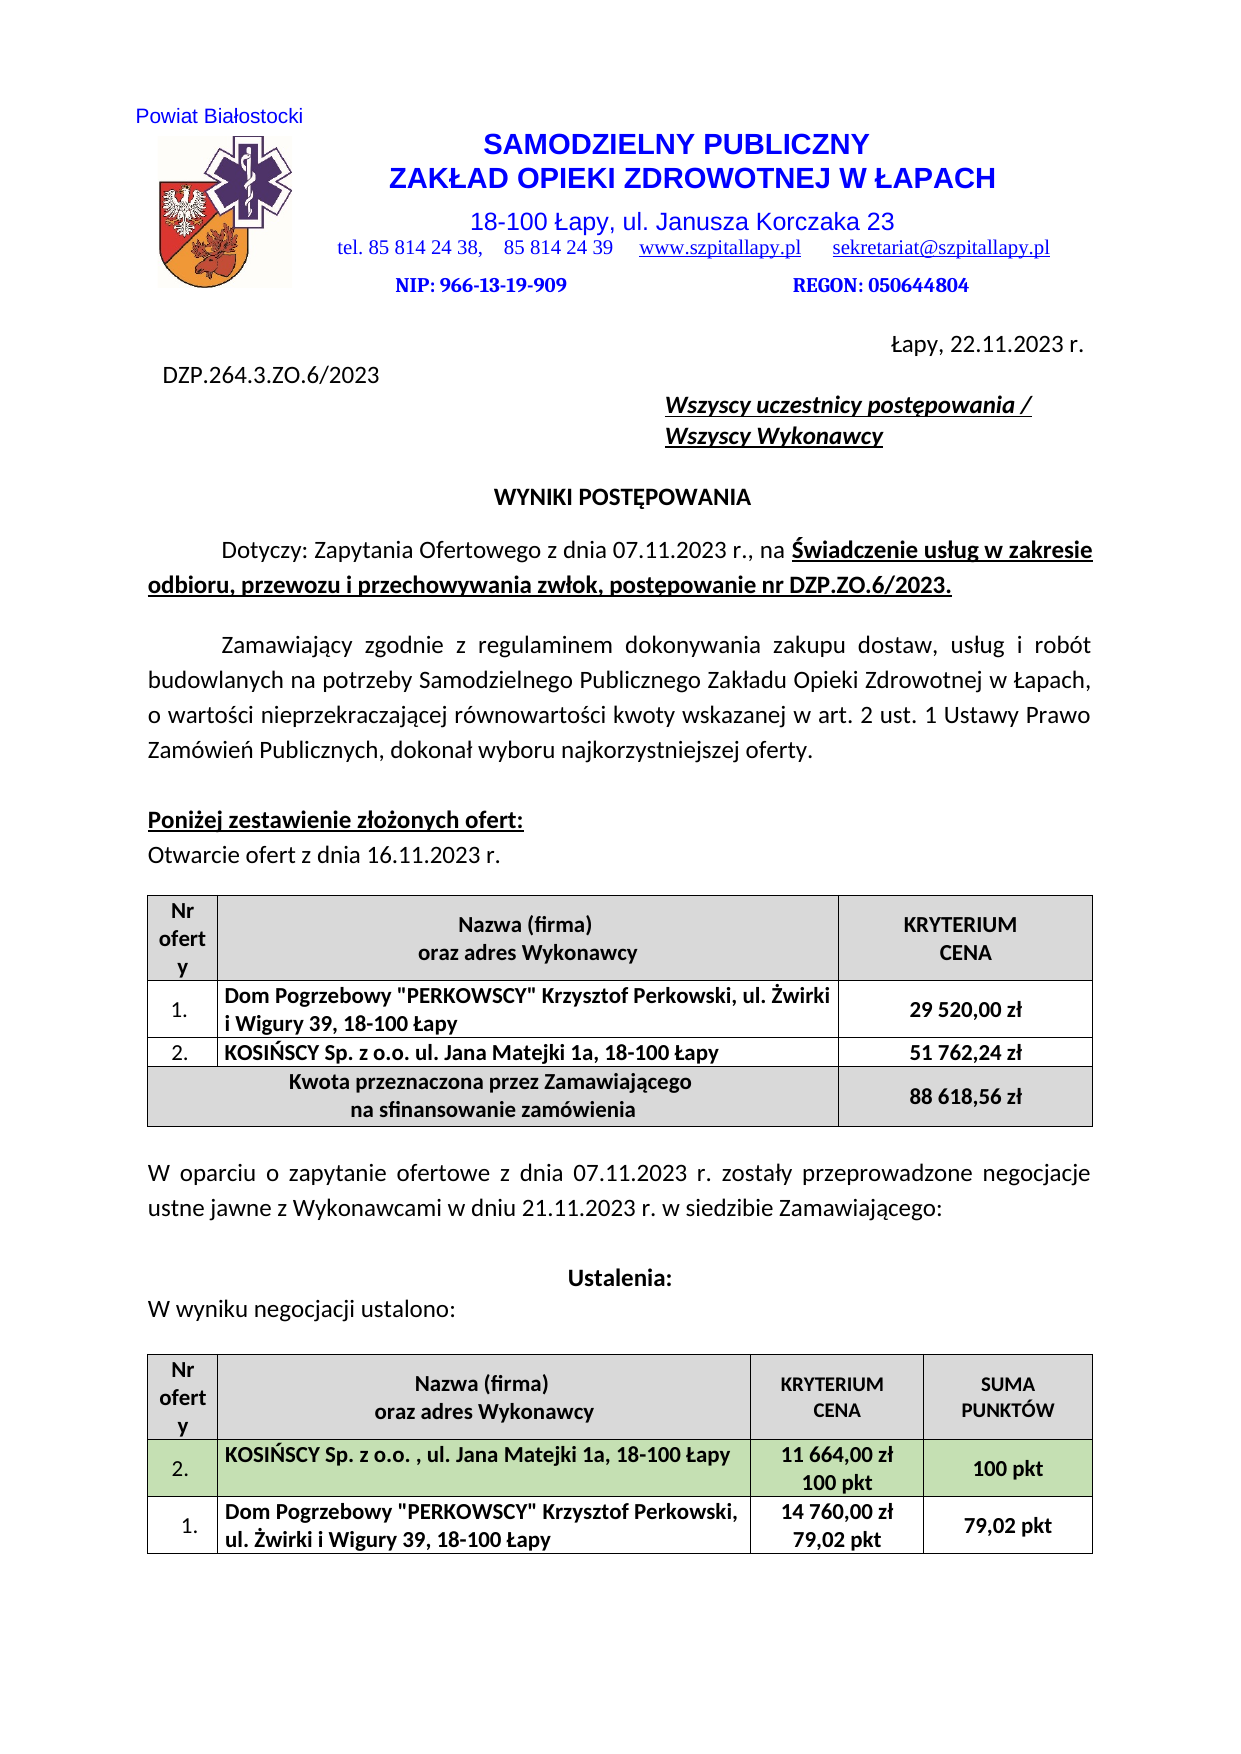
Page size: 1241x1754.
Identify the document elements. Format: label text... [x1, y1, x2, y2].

table_cell 51 762,24 zł [839, 1038, 1092, 1066]
table_cell 100 pkt [924, 1440, 1092, 1496]
table_header Nr oferty [148, 1355, 217, 1439]
table_cell Dom Pogrzebowy "PERKOWSCY" Krzysztof Perkowski, ul. Żwirki i Wigury 39, 18-100 Łapy [218, 1497, 750, 1553]
table_cell 88 618,56 zł [839, 1067, 1092, 1126]
table_cell 2. [148, 1038, 217, 1066]
table_cell 11 664,00 zł 100 pkt [751, 1440, 923, 1496]
table_cell 1. [148, 981, 217, 1037]
table_cell KOSIŃSCY Sp. z o.o. ul. Jana Matejki 1a, 18-100 Łapy [218, 1038, 838, 1066]
text W oparciu o zapytanie ofertowe z dnia 07.11.2023 r. zostały przeprowadzone negocjacje ustne jawne z Wykonawcami w dniu 21.11.2023 r. w siedzibie Zamawiającego: [148, 1157, 1093, 1223]
table_cell Kwota przeznaczona przez Zamawiającego na sfinansowanie zamówienia [148, 1067, 838, 1126]
text DZP.264.3.ZO.6/2023 [162, 359, 1093, 390]
text Zamawiający zgodnie z regulaminem dokonywania zakupu dostaw, usług i robót budowlanych na potrzeby Samodzielnego Publicznego Zakładu Opieki Zdrowotnej w Łapach, o wartości nieprzekraczającej równowartości kwoty wskazanej w art. 2 ust. 1 Ustawy Prawo Zamówień Publicznych, dokonał wyboru najkorzystniejszej oferty. [148, 629, 1093, 765]
text ZAKŁAD OPIEKI ZDROWOTNEJ W ŁAPACH [293, 161, 1093, 194]
text Wszyscy Wykonawcy [664, 420, 1063, 451]
table_cell 1. [148, 1497, 217, 1553]
table_header KRYTERIUM CENA [751, 1355, 923, 1439]
text 18-100 Łapy, ul. Janusza Korczaka 23 [293, 206, 1093, 235]
text NIP: 966-13-19-909 REGON: 050644804 [148, 274, 1093, 298]
table_cell Dom Pogrzebowy "PERKOWSCY" Krzysztof Perkowski, ul. Żwirki i Wigury 39, 18-100 Łapy [218, 981, 838, 1037]
text Otwarcie ofert z dnia 16.11.2023 r. [148, 839, 1093, 870]
text Łapy, 22.11.2023 r. [148, 329, 1093, 359]
table_header Nr oferty [148, 896, 217, 980]
table_header Nazwa (firma) oraz adres Wykonawcy [218, 1355, 750, 1439]
table_cell 2. [148, 1440, 217, 1496]
text W wyniku negocjacji ustalono: [148, 1293, 1093, 1323]
text Powiat Białostocki [118, 103, 487, 127]
text Poniżej zestawienie złożonych ofert: [148, 804, 1093, 835]
table_header Nazwa (firma) oraz adres Wykonawcy [218, 896, 838, 980]
table_header SUMA PUNKTÓW [924, 1355, 1092, 1439]
table_cell 79,02 pkt [924, 1497, 1092, 1553]
text WYNIKI POSTĘPOWANIA [153, 481, 1093, 512]
table_header KRYTERIUM CENA [839, 896, 1092, 980]
text Wszyscy uczestnicy postępowania / [664, 390, 1063, 420]
text SAMODZIELNY PUBLICZNY [148, 127, 1093, 161]
table_cell KOSIŃSCY Sp. z o.o. , ul. Jana Matejki 1a, 18-100 Łapy [218, 1440, 750, 1496]
text Dotyczy: Zapytania Ofertowego z dnia 07.11.2023 r., na Świadczenie usług w zakresie odbioru, przewozu i przechowywania zwłok, postępowanie nr DZP.ZO.6/2023. [148, 534, 1093, 600]
table_cell 29 520,00 zł [839, 981, 1092, 1037]
table_cell 14 760,00 zł 79,02 pkt [751, 1497, 923, 1553]
text Ustalenia: [148, 1262, 1093, 1293]
text tel. 85 814 24 38, 85 814 24 39 www.szpitallapy.pl sekretariat@szpitallapy.pl [293, 235, 1093, 259]
